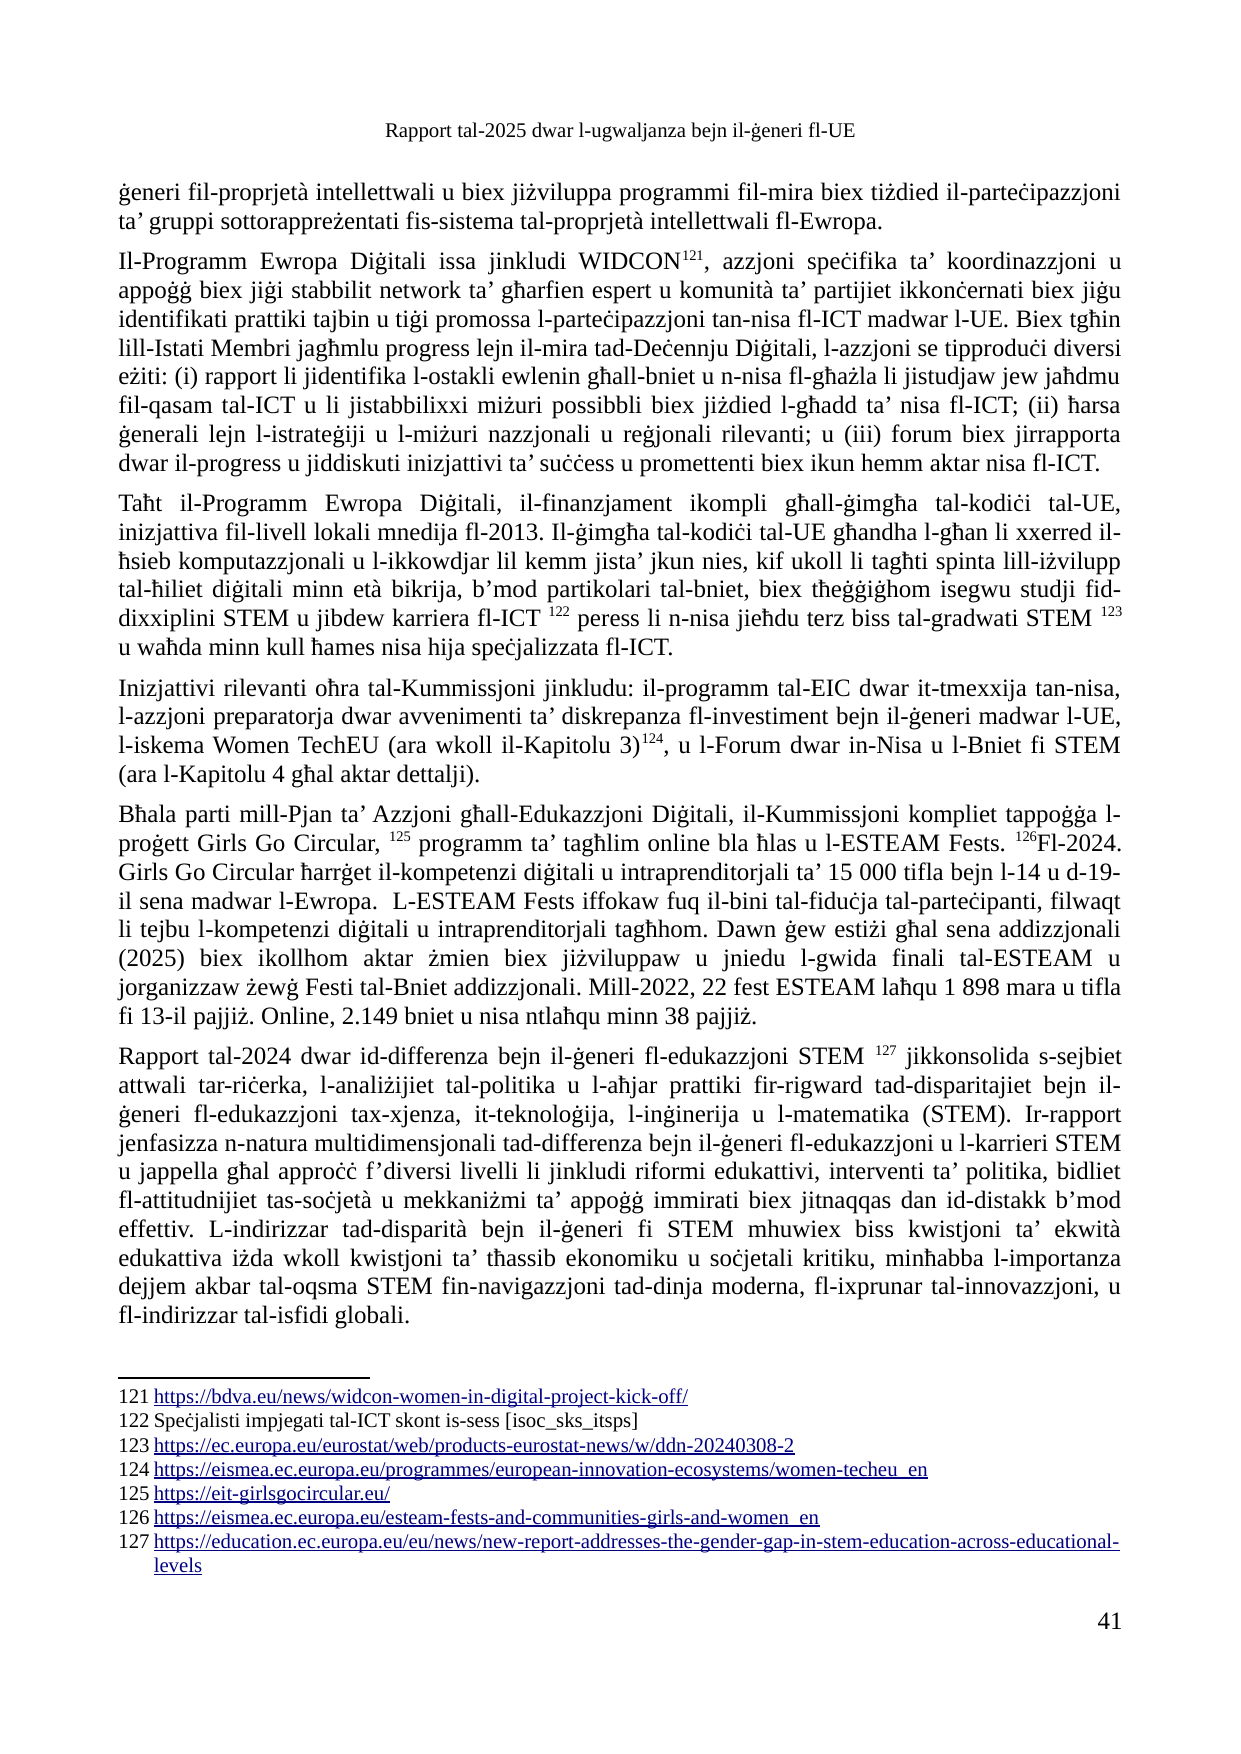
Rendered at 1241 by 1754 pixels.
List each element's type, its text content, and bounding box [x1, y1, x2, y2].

text https://ec.europa.eu/eurostat/web/products-eurostat-news/w/ddn-20240308-2 [118, 1432, 1122, 1457]
text Taħt il-Programm Ewropa Diġitali, il-finanzjament ikompli għall-ġimgħa tal-kodiċi tal-UE, inizjattiva fil-livell lokali mnedija fl-2013. Il-ġimgħa tal-kodiċi tal-UE għandha l-għan li xxerred il-ħsieb komputazzjonali u l-ikkowdjar lil kemm jista’ jkun nies, kif ukoll li tagħti spinta lill-iżvilupp tal-ħiliet diġitali minn età bikrija, b’mod partikolari tal-bniet, biex tħeġġiġhom isegwu studji fid-dixxiplini STEM u jibdew karriera fl-ICT peress li n-nisa jieħdu terz biss tal-gradwati STEM u waħda minn kull ħames nisa hija speċjalizzata fl-ICT. [118, 488, 1122, 661]
text Bħala parti mill-Pjan ta’ Azzjoni għall-Edukazzjoni Diġitali, il-Kummissjoni kompliet tappoġġa l-proġett Girls Go Circular, programm ta’ tagħlim online bla ħlas u l-ESTEAM Fests. Fl-2024. Girls Go Circular ħarrġet il-kompetenzi diġitali u intraprenditorjali ta’ 15 000 tifla bejn l-14 u d-19-il sena madwar l-Ewropa. L-ESTEAM Fests iffokaw fuq il-bini tal-fiduċja tal-parteċipanti, filwaqt li tejbu l-kompetenzi diġitali u intraprenditorjali tagħhom. Dawn ġew estiżi għal sena addizzjonali (2025) biex ikollhom aktar żmien biex jiżviluppaw u jniedu l-gwida finali tal-ESTEAM u jorganizzaw żewġ Festi tal-Bniet addizzjonali. Mill-2022, 22 fest ESTEAM laħqu 1 898 mara u tifla fi 13-il pajjiż. Online, 2.149 bniet u nisa ntlaħqu minn 38 pajjiż. [118, 799, 1122, 1029]
text https://eismea.ec.europa.eu/programmes/european-innovation-ecosystems/women-techeu_en [118, 1457, 1122, 1481]
text Speċjalisti impjegati tal-ICT skont is-sess [isoc_sks_itsps] [118, 1408, 1122, 1432]
text https://eit-girlsgocircular.eu/ [118, 1481, 1122, 1505]
text https://bdva.eu/news/widcon-women-in-digital-project-kick-off/ [118, 1384, 1122, 1408]
text https://eismea.ec.europa.eu/esteam-fests-and-communities-girls-and-women_en [118, 1505, 1122, 1529]
text Il-Programm Ewropa Diġitali issa jinkludi WIDCON, azzjoni speċifika ta’ koordinazzjoni u appoġġ biex jiġi stabbilit network ta’ għarfien espert u komunità ta’ partijiet ikkonċernati biex jiġu identifikati prattiki tajbin u tiġi promossa l-parteċipazzjoni tan-nisa fl-ICT madwar l-UE. Biex tgħin lill-Istati Membri jagħmlu progress lejn il-mira tad-Deċennju Diġitali, l-azzjoni se tipproduċi diversi eżiti: (i) rapport li jidentifika l-ostakli ewlenin għall-bniet u n-nisa fl-għażla li jistudjaw jew jaħdmu fil-qasam tal-ICT u li jistabbilixxi miżuri possibbli biex jiżdied l-għadd ta’ nisa fl-ICT; (ii) ħarsa ġenerali lejn l-istrateġiji u l-miżuri nazzjonali u reġjonali rilevanti; u (iii) forum biex jirrapporta dwar il-progress u jiddiskuti inizjattivi ta’ suċċess u promettenti biex ikun hemm aktar nisa fl-ICT. [118, 246, 1122, 476]
text https://education.ec.europa.eu/eu/news/new-report-addresses-the-gender-gap-in-stem-education-across-educational-levels [118, 1529, 1122, 1577]
text Rapport tal-2024 dwar id-differenza bejn il-ġeneri fl-edukazzjoni STEM jikkonsolida s-sejbiet attwali tar-riċerka, l-analiżijiet tal-politika u l-aħjar prattiki fir-rigward tad-disparitajiet bejn il-ġeneri fl-edukazzjoni tax-xjenza, it-teknoloġija, l-inġinerija u l-matematika (STEM). Ir-rapport jenfasizza n-natura multidimensjonali tad-differenza bejn il-ġeneri fl-edukazzjoni u l-karrieri STEM u jappella għal approċċ f’diversi livelli li jinkludi riformi edukattivi, interventi ta’ politika, bidliet fl-attitudnijiet tas-soċjetà u mekkaniżmi ta’ appoġġ immirati biex jitnaqqas dan id-distakk b’mod effettiv. L-indirizzar tad-disparità bejn il-ġeneri fi STEM mhuwiex biss kwistjoni ta’ ekwità edukattiva iżda wkoll kwistjoni ta’ tħassib ekonomiku u soċjetali kritiku, minħabba l-importanza dejjem akbar tal-oqsma STEM fin-navigazzjoni tad-dinja moderna, fl-ixprunar tal-innovazzjoni, u fl-indirizzar tal-isfidi globali. [118, 1041, 1122, 1329]
text Inizjattivi rilevanti oħra tal-Kummissjoni jinkludu: il-programm tal-EIC dwar it-tmexxija tan-nisa, l-azzjoni preparatorja dwar avvenimenti ta’ diskrepanza fl-investiment bejn il-ġeneri madwar l-UE, l-iskema Women TechEU (ara wkoll il-Kapitolu 3), u l-Forum dwar in-Nisa u l-Bniet fi STEM (ara l-Kapitolu 4 għal aktar dettalji). [118, 673, 1122, 788]
text ġeneri fil-proprjetà intellettwali u biex jiżviluppa programmi fil-mira biex tiżdied il-parteċipazzjoni ta’ gruppi sottorappreżentati fis-sistema tal-proprjetà intellettwali fl-Ewropa. [118, 177, 1122, 234]
